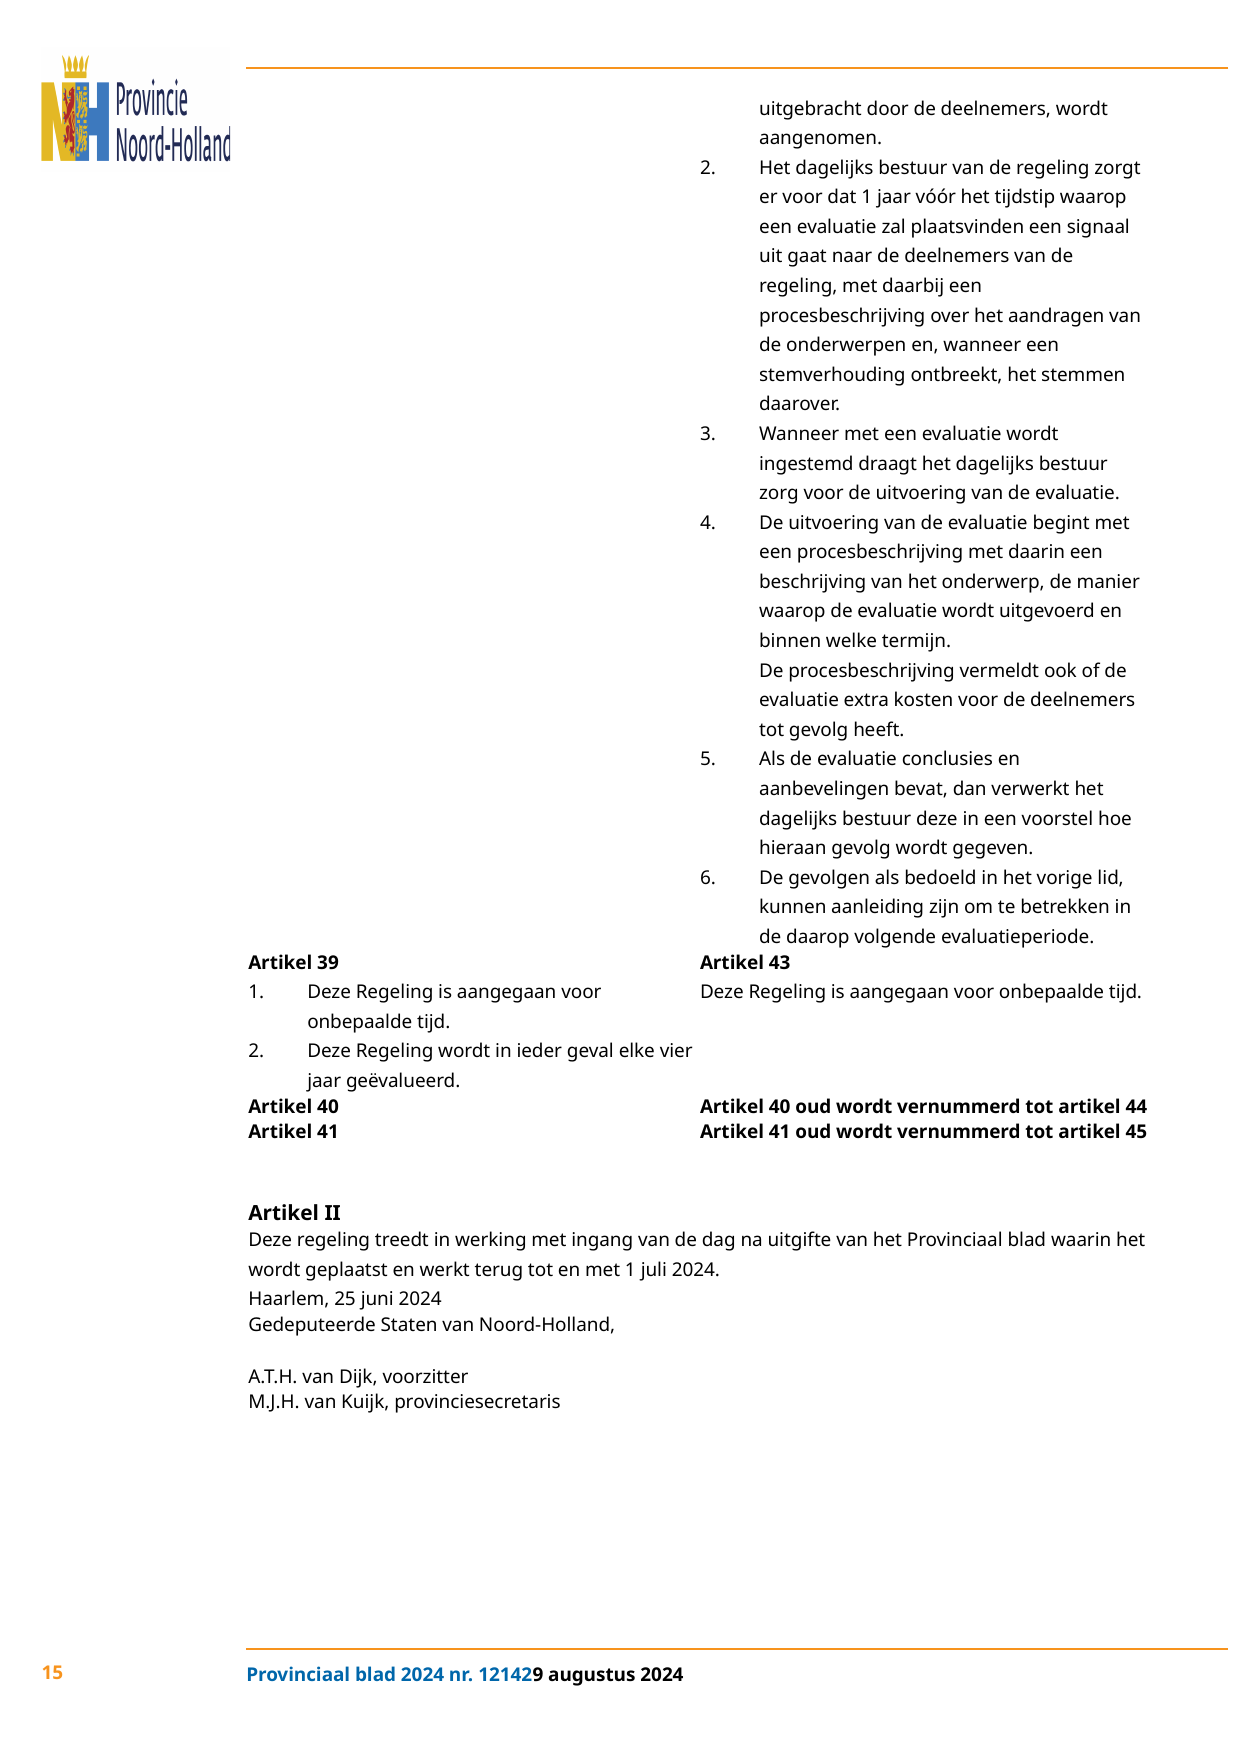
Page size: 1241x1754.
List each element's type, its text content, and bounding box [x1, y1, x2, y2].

table_cell Artikel 40 [248, 1093, 700, 1119]
text A.T.H. van Dijk, voorzitter [248, 1363, 1152, 1388]
table_cell uitgebracht door de deelnemers, wordt aangenomen. Het dagelijks bestuur van de regeling zorgt er voor dat 1 jaar vóór het tijdstip waarop een evaluatie zal plaatsvinden een signaal uit gaat naar de deelnemers van de regeling, met daarbij een procesbeschrijving over het aandragen van de onderwerpen en, wanneer een stemverhouding ontbreekt, het stemmen daarover. Wanneer met een evaluatie wordt ingestemd draagt het dagelijks bestuur zorg voor de uitvoering van de evaluatie. De uitvoering van de evaluatie begint met een procesbeschrijving met daarin een beschrijving van het onderwerp, de manier waarop de evaluatie wordt uitgevoerd en binnen welke termijn. De procesbeschrijving vermeldt ook of de evaluatie extra kosten voor de deelnemers tot gevolg heeft. Als de evaluatie conclusies en aanbevelingen bevat, dan verwerkt het dagelijks bestuur deze in een voorstel hoe hieraan gevolg wordt gegeven. De gevolgen als bedoeld in het vorige lid, kunnen aanleiding zijn om te betrekken in de daarop volgende evaluatieperiode. [700, 95, 1152, 949]
table_cell Artikel 41 oud wordt vernummerd tot artikel 45 [700, 1119, 1152, 1144]
text Artikel II [248, 1198, 1152, 1226]
text Gedeputeerde Staten van Noord-Holland, [248, 1311, 1152, 1337]
table_cell Artikel 43 Deze Regeling is aangegaan voor onbepaalde tijd. [700, 949, 1152, 1093]
text Haarlem, 25 juni 2024 [248, 1286, 1152, 1311]
picture [41, 47, 231, 172]
text Deze regeling treedt in werking met ingang van de dag na uitgifte van het Provinciaal blad waarin het wordt geplaatst en werkt terug tot en met 1 juli 2024. [248, 1226, 1152, 1282]
text M.J.H. van Kuijk, provinciesecretaris [248, 1388, 1152, 1414]
table_cell Artikel 39 Deze Regeling is aangegaan voor onbepaalde tijd. Deze Regeling wordt in ieder geval elke vier jaar geëvalueerd. [248, 949, 700, 1093]
table_cell Artikel 40 oud wordt vernummerd tot artikel 44 [700, 1093, 1152, 1119]
table_cell Artikel 41 [248, 1119, 700, 1144]
table_cell [248, 95, 700, 949]
